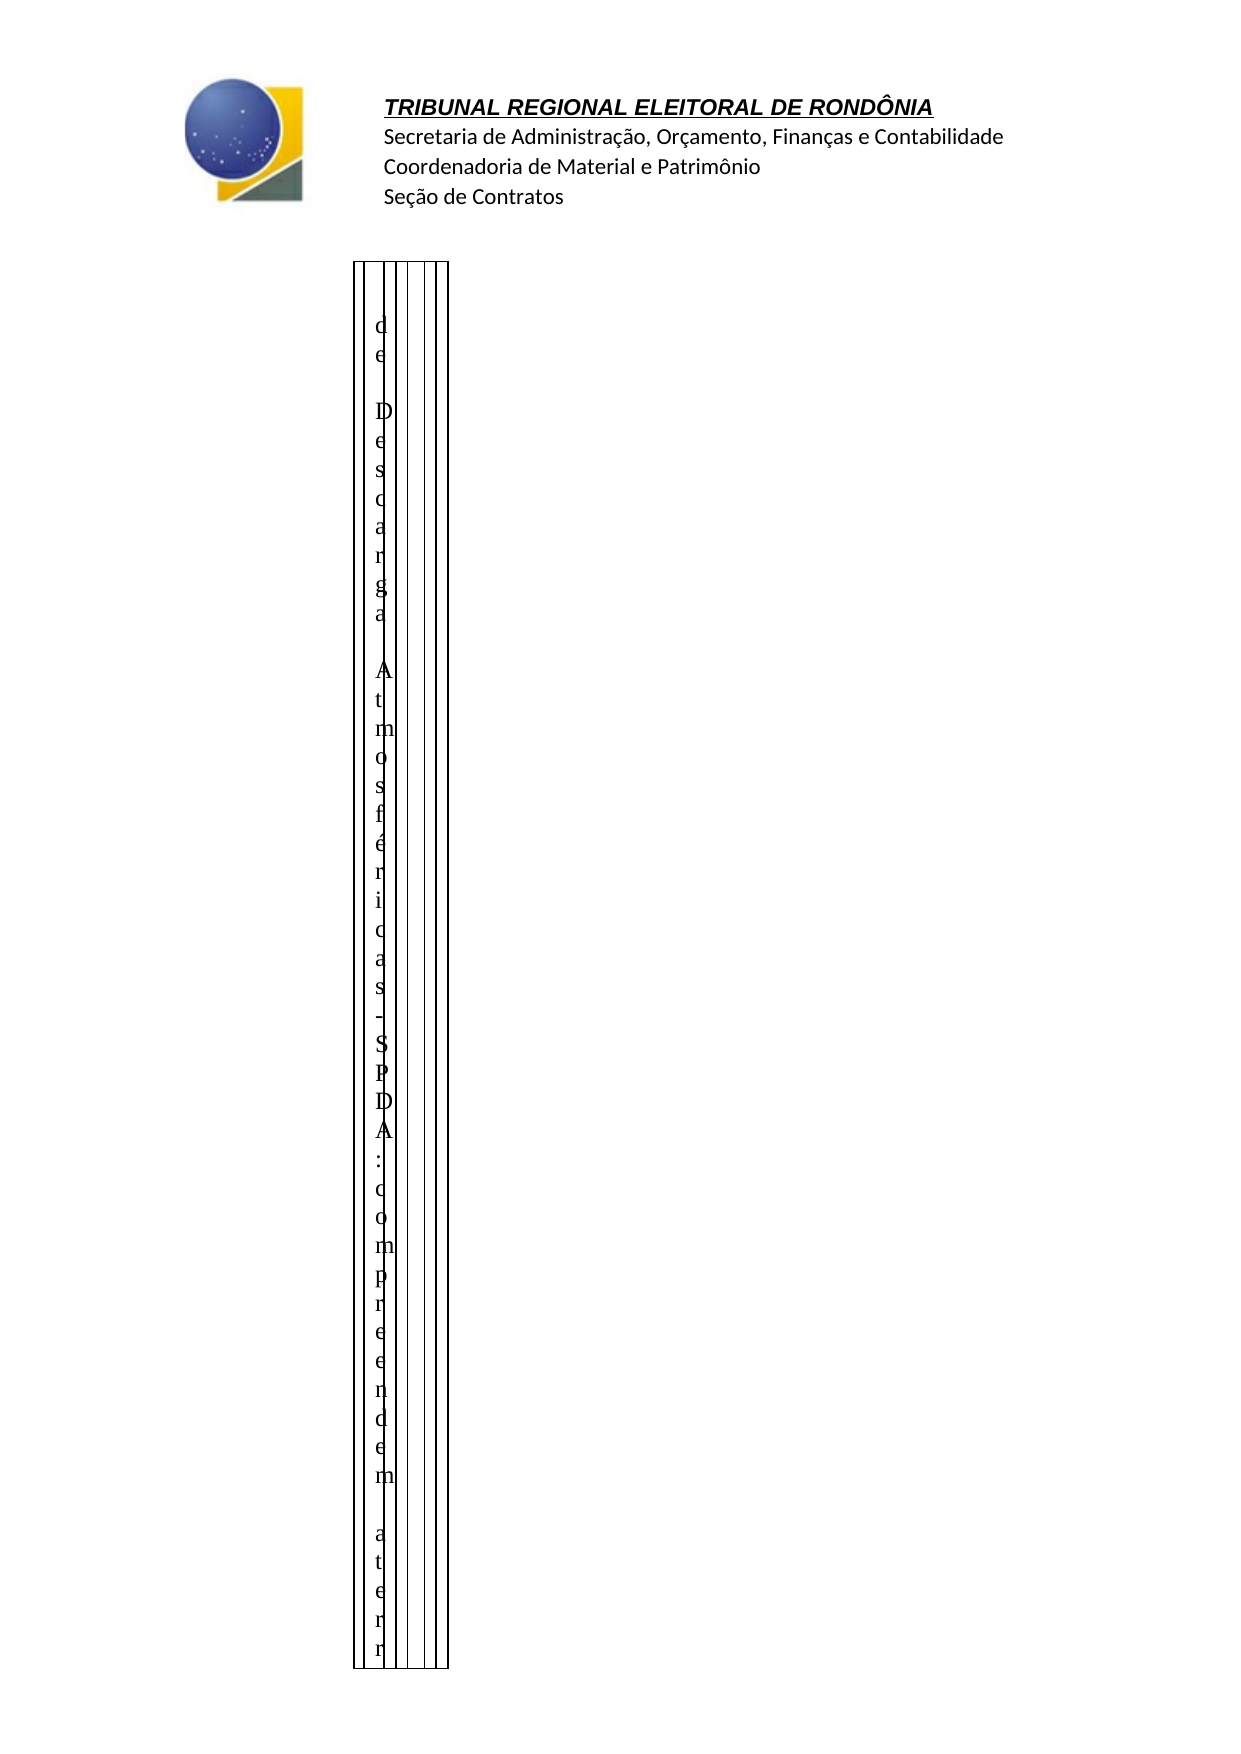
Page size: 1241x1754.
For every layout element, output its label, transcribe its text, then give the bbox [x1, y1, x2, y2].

table_cell 1.11 - Sistemas de Proteção de Descarga Atmosféricas - SPDA: compreendem aterramento, para-raios e gaiolas de Faraday. [365, 262, 383, 1668]
table_cell UND [397, 262, 407, 1668]
table_cell 1.530,99 [437, 262, 447, 1668]
table_cell 01 [355, 262, 363, 1668]
table_cell 510,33 [425, 262, 435, 1668]
table_cell 7716 [385, 262, 395, 1668]
table_cell 3 [408, 262, 424, 1668]
